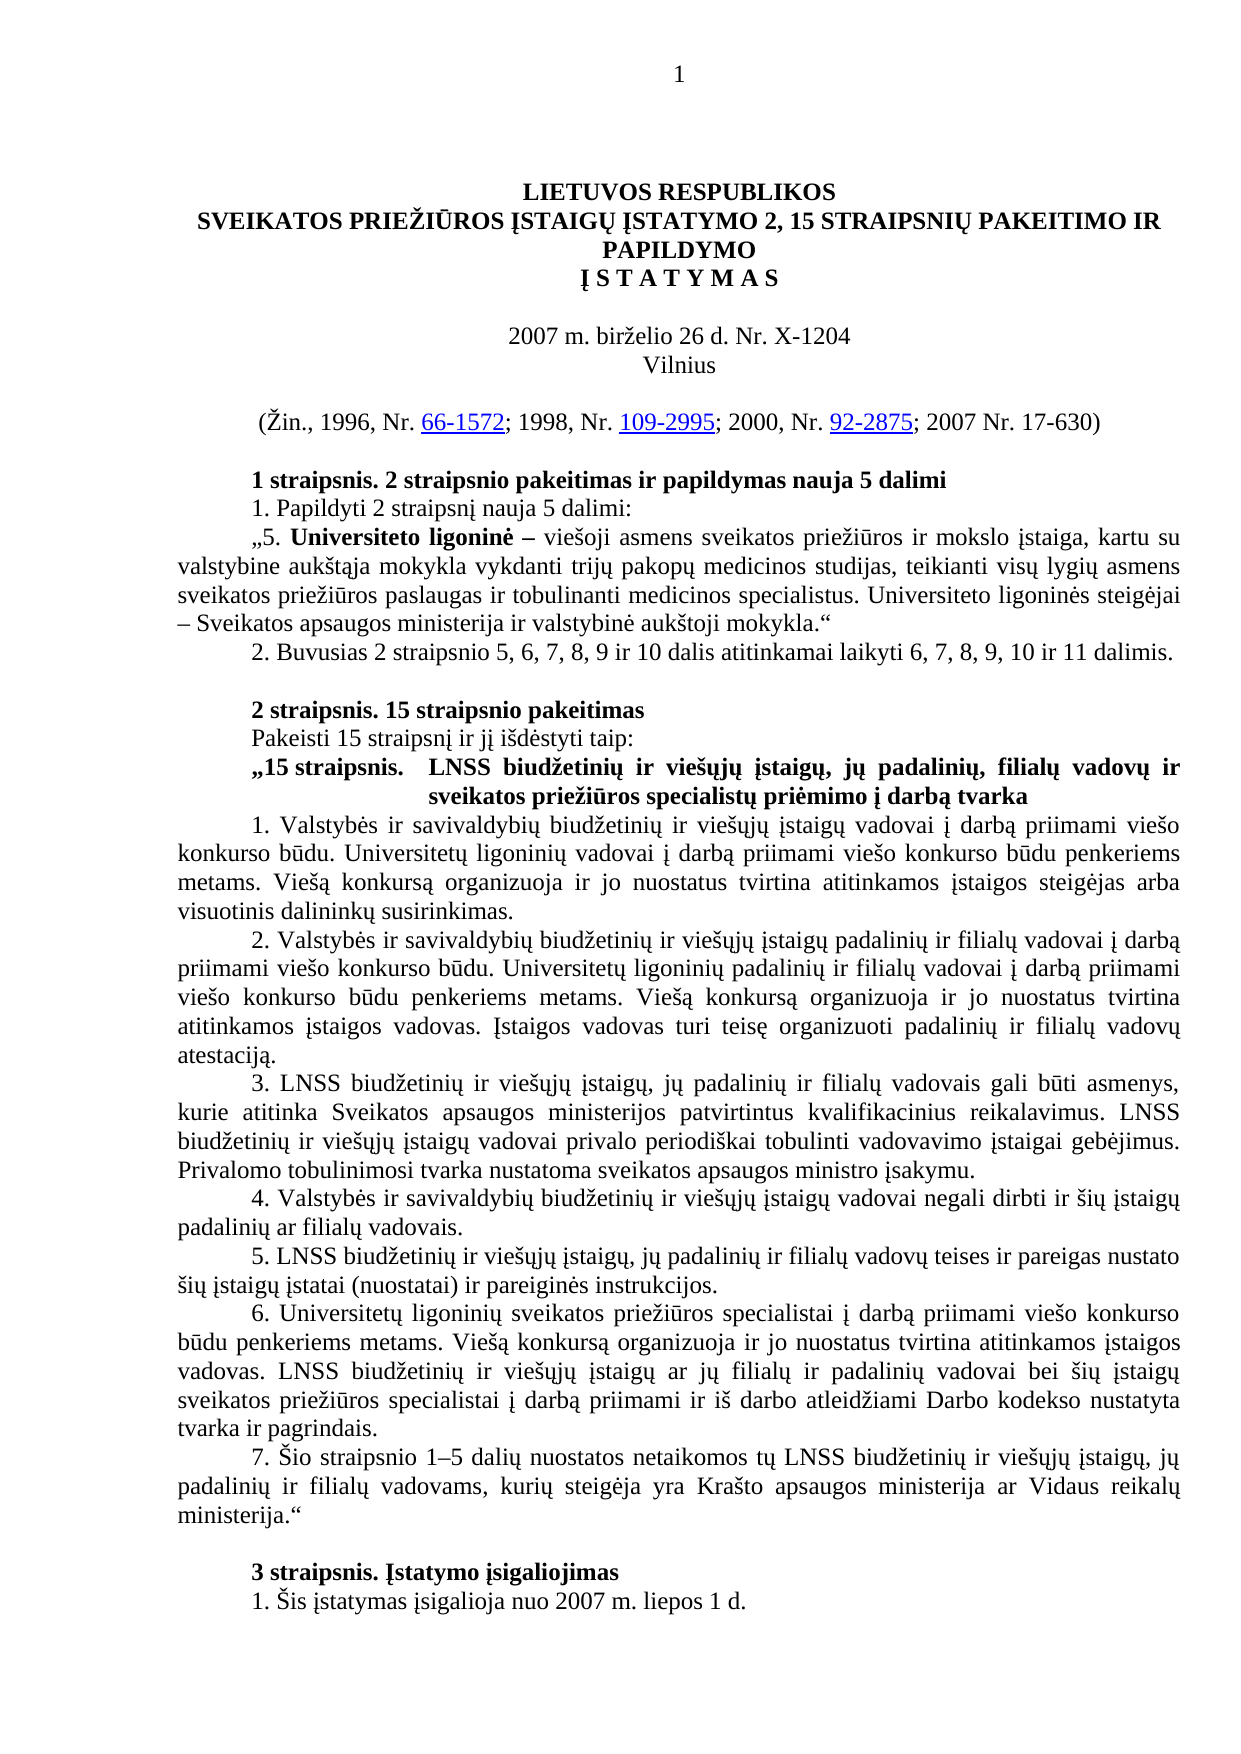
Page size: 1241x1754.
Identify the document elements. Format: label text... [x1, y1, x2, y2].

text 1. Šis įstatymas įsigalioja nuo 2007 m. liepos 1 d. [177, 1586, 1181, 1615]
text Vilnius [177, 350, 1181, 378]
text 2. Valstybės ir savivaldybių biudžetinių ir viešųjų įstaigų padalinių ir filialų vadovai į darbą priimami viešo konkurso būdu. Universitetų ligoninių padalinių ir filialų vadovai į darbą priimami viešo konkurso būdu penkeriems metams. Viešą konkursą organizuoja ir jo nuostatus tvirtina atitinkamos įstaigos vadovas. Įstaigos vadovas turi teisę organizuoti padalinių ir filialų vadovų atestaciją. [177, 925, 1181, 1068]
text SVEIKATOS PRIEŽIŪROS ĮSTAIGŲ ĮSTATYMO 2, 15 STRAIPSNIŲ PAKEITIMO IR PAPILDYMO [177, 206, 1181, 263]
text LIETUVOS RESPUBLIKOS [177, 177, 1181, 206]
text 4. Valstybės ir savivaldybių biudžetinių ir viešųjų įstaigų vadovai negali dirbti ir šių įstaigų padalinių ar filialų vadovais. [177, 1183, 1181, 1241]
text 1. Papildyti 2 straipsnį nauja 5 dalimi: [177, 493, 1181, 522]
text „15 straipsnis. LNSS biudžetinių ir viešųjų įstaigų, jų padalinių, filialų vadovų ir sveikatos priežiūros specialistų priėmimo į darbą tvarka [251, 752, 1181, 810]
text 2007 m. birželio 26 d. Nr. X-1204 [177, 321, 1181, 350]
text Pakeisti 15 straipsnį ir jį išdėstyti taip: [177, 723, 1181, 752]
text 1. Valstybės ir savivaldybių biudžetinių ir viešųjų įstaigų vadovai į darbą priimami viešo konkurso būdu. Universitetų ligoninių vadovai į darbą priimami viešo konkurso būdu penkeriems metams. Viešą konkursą organizuoja ir jo nuostatus tvirtina atitinkamos įstaigos steigėjas arba visuotinis dalininkų susirinkimas. [177, 810, 1181, 925]
text Į S T A T Y M A S [177, 263, 1181, 292]
text 2. Buvusias 2 straipsnio 5, 6, 7, 8, 9 ir 10 dalis atitinkamai laikyti 6, 7, 8, 9, 10 ir 11 dalimis. [177, 637, 1181, 666]
text (Žin., 1996, Nr. 66-1572; 1998, Nr. 109-2995; 2000, Nr. 92-2875; 2007 Nr. 17-630) [177, 407, 1181, 436]
text 1 straipsnis. 2 straipsnio pakeitimas ir papildymas nauja 5 dalimi [177, 465, 1181, 493]
text 2 straipsnis. 15 straipsnio pakeitimas [177, 695, 1181, 723]
text 5. LNSS biudžetinių ir viešųjų įstaigų, jų padalinių ir filialų vadovų teises ir pareigas nustato šių įstaigų įstatai (nuostatai) ir pareiginės instrukcijos. [177, 1241, 1181, 1298]
text 3. LNSS biudžetinių ir viešųjų įstaigų, jų padalinių ir filialų vadovais gali būti asmenys, kurie atitinka Sveikatos apsaugos ministerijos patvirtintus kvalifikacinius reikalavimus. LNSS biudžetinių ir viešųjų įstaigų vadovai privalo periodiškai tobulinti vadovavimo įstaigai gebėjimus. Privalomo tobulinimosi tvarka nustatoma sveikatos apsaugos ministro įsakymu. [177, 1068, 1181, 1183]
text „5. Universiteto ligoninė – viešoji asmens sveikatos priežiūros ir mokslo įstaiga, kartu su valstybine aukštąja mokykla vykdanti trijų pakopų medicinos studijas, teikianti visų lygių asmens sveikatos priežiūros paslaugas ir tobulinanti medicinos specialistus. Universiteto ligoninės steigėjai – Sveikatos apsaugos ministerija ir valstybinė aukštoji mokykla.“ [177, 522, 1181, 637]
text 6. Universitetų ligoninių sveikatos priežiūros specialistai į darbą priimami viešo konkurso būdu penkeriems metams. Viešą konkursą organizuoja ir jo nuostatus tvirtina atitinkamos įstaigos vadovas. LNSS biudžetinių ir viešųjų įstaigų ar jų filialų ir padalinių vadovai bei šių įstaigų sveikatos priežiūros specialistai į darbą priimami ir iš darbo atleidžiami Darbo kodekso nustatyta tvarka ir pagrindais. [177, 1298, 1181, 1442]
text 7. Šio straipsnio 1–5 dalių nuostatos netaikomos tų LNSS biudžetinių ir viešųjų įstaigų, jų padalinių ir filialų vadovams, kurių steigėja yra Krašto apsaugos ministerija ar Vidaus reikalų ministerija.“ [177, 1442, 1181, 1528]
text 3 straipsnis. Įstatymo įsigaliojimas [177, 1557, 1181, 1586]
